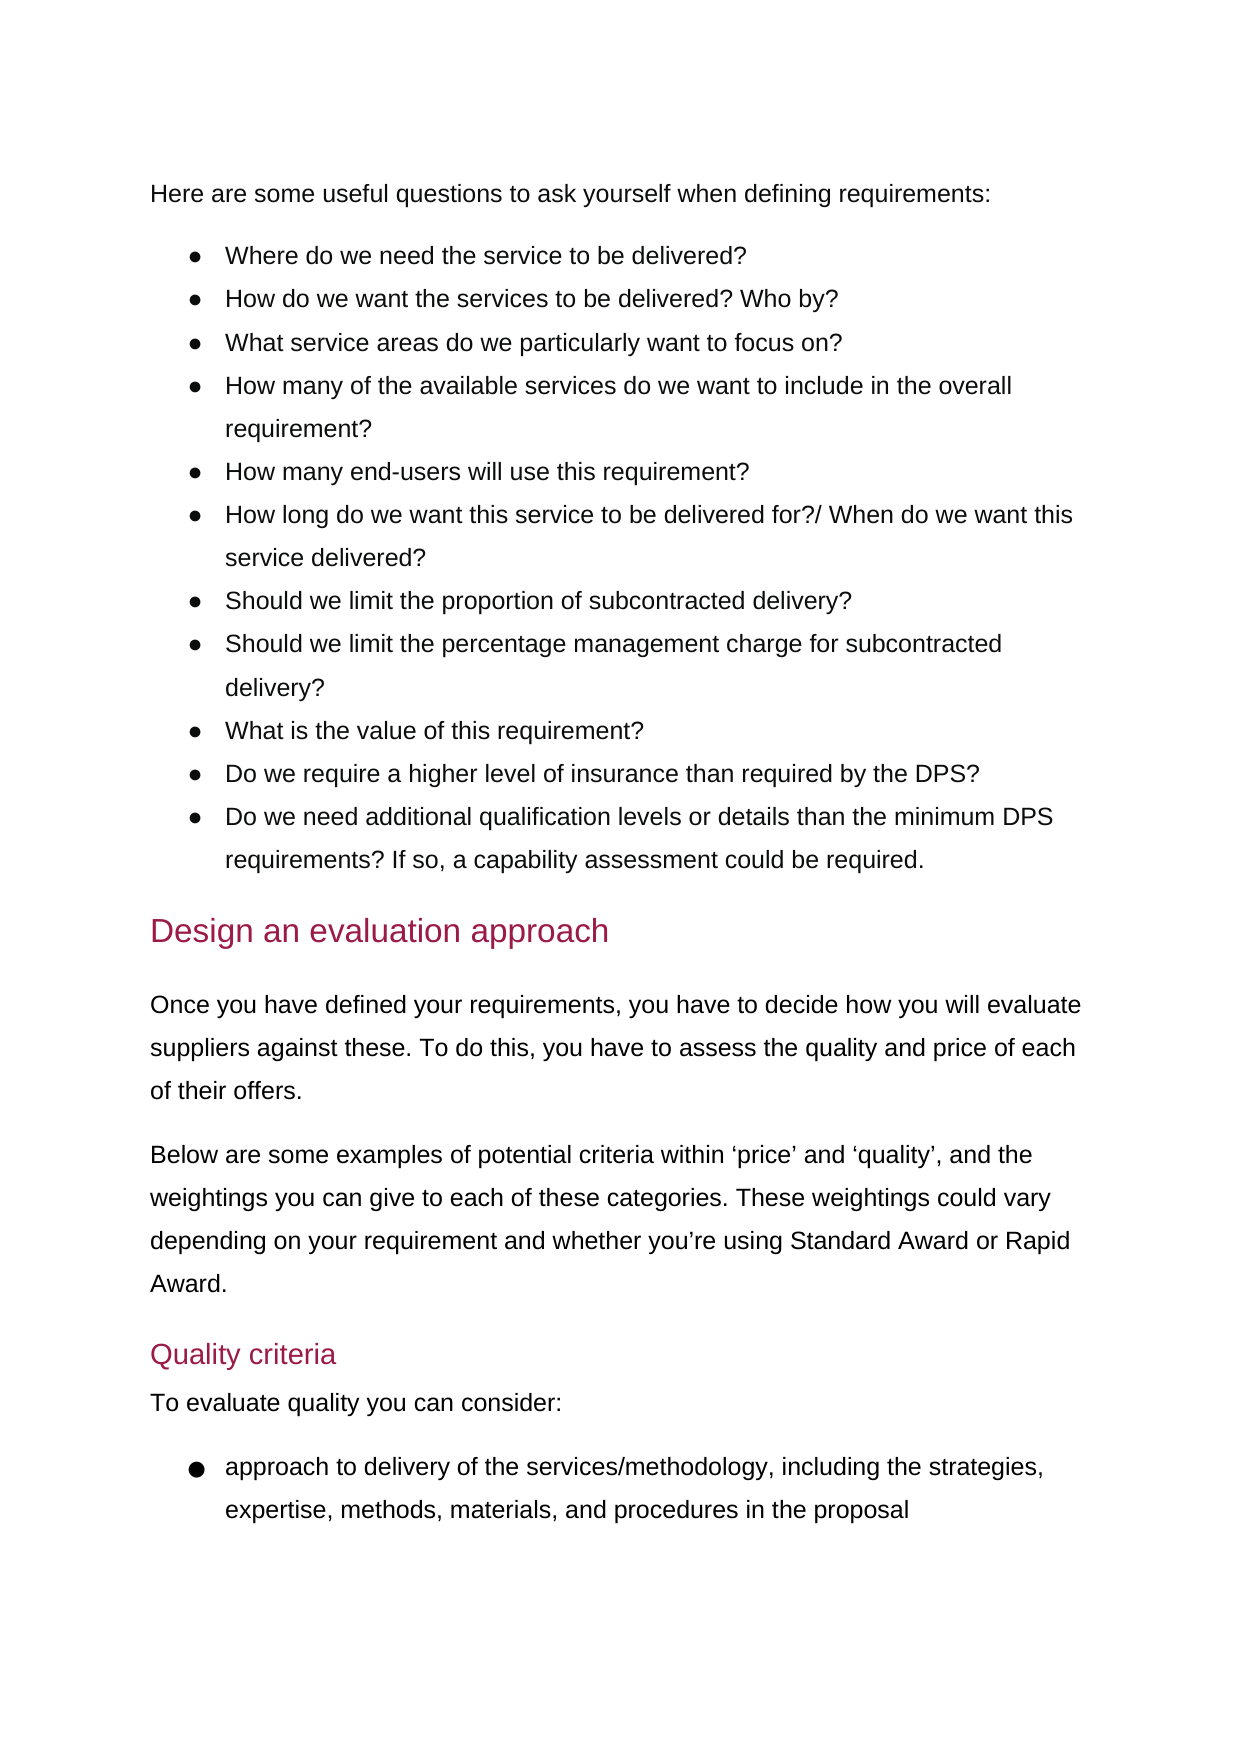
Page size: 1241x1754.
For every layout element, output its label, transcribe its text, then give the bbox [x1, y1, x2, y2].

list How long do we want this service to be delivered for?/ When do we want this service delivered? [187, 500, 1091, 572]
list What service areas do we particularly want to focus on? [187, 328, 1091, 356]
list approach to delivery of the services/methodology, including the strategies, expertise, methods, materials, and procedures in the proposal [187, 1452, 1091, 1524]
text Once you have defined your requirements, you have to decide how you will evaluate suppliers against these. To do this, you have to assess the quality and price of each of their offers. [150, 989, 1091, 1104]
list How many of the available services do we want to include in the overall requirement? [187, 371, 1091, 443]
list Do we require a higher level of insurance than required by the DPS? [187, 759, 1091, 788]
text To evaluate quality you can consider: [150, 1388, 1091, 1416]
text Below are some examples of potential criteria within ‘price’ and ‘quality’, and the weightings you can give to each of these categories. These weightings could vary depending on your requirement and whether you’re using Standard Award or Rapid Award. [150, 1140, 1091, 1298]
list What is the value of this requirement? [187, 716, 1091, 744]
list How do we want the services to be delivered? Who by? [187, 284, 1091, 313]
list Should we limit the proportion of subcontracted delivery? [187, 586, 1091, 615]
list Should we limit the percentage management charge for subcontracted delivery? [187, 629, 1091, 701]
list How many end-users will use this requirement? [187, 457, 1091, 486]
subtitle Quality criteria [150, 1337, 1091, 1371]
subtitle Design an evaluation approach [150, 911, 1091, 949]
list Do we need additional qualification levels or details than the minimum DPS requirements? If so, a capability assessment could be required. [187, 802, 1091, 874]
text Here are some useful questions to ask yourself when defining requirements: [150, 179, 1091, 208]
list Where do we need the service to be delivered? [187, 241, 1091, 270]
